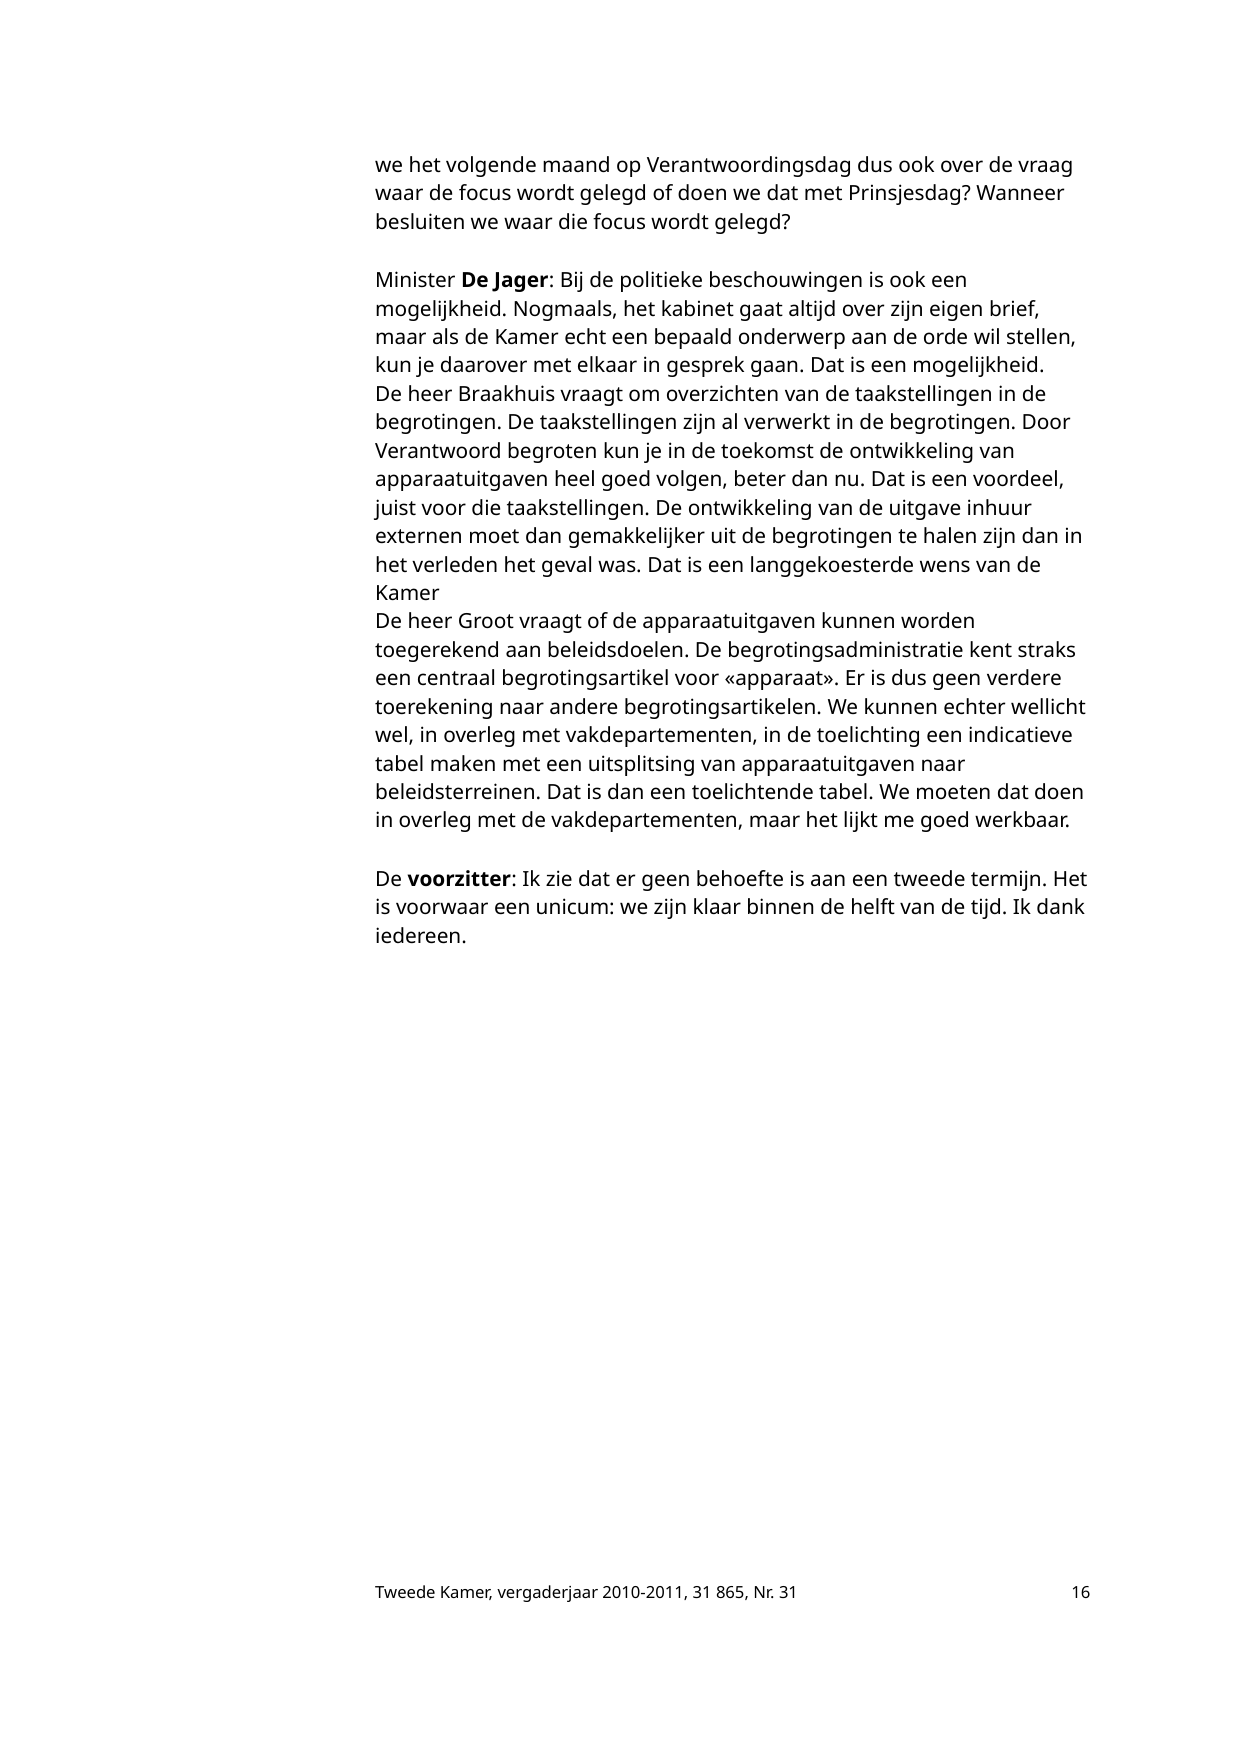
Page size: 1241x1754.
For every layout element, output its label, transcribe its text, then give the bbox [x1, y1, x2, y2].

text Minister De Jager: Bij de politieke beschouwingen is ook een mogelijkheid. Nogmaals, het kabinet gaat altijd over zijn eigen brief, maar als de Kamer echt een bepaald onderwerp aan de orde wil stellen, kun je daarover met elkaar in gesprek gaan. Dat is een mogelijkheid. [375, 265, 1090, 379]
text De heer Braakhuis vraagt om overzichten van de taakstellingen in de begrotingen. De taakstellingen zijn al verwerkt in de begrotingen. Door Verantwoord begroten kun je in de toekomst de ontwikkeling van apparaatuitgaven heel goed volgen, beter dan nu. Dat is een voordeel, juist voor die taakstellingen. De ontwikkeling van de uitgave inhuur externen moet dan gemakkelijker uit de begrotingen te halen zijn dan in het verleden het geval was. Dat is een langgekoesterde wens van de Kamer [375, 379, 1090, 607]
text De voorzitter: Ik zie dat er geen behoefte is aan een tweede termijn. Het is voorwaar een unicum: we zijn klaar binnen de helft van de tijd. Ik dank iedereen. [375, 864, 1090, 949]
text we het volgende maand op Verantwoordingsdag dus ook over de vraag waar de focus wordt gelegd of doen we dat met Prinsjesdag? Wanneer besluiten we waar die focus wordt gelegd? [375, 150, 1090, 235]
text De heer Groot vraagt of de apparaatuitgaven kunnen worden toegerekend aan beleidsdoelen. De begrotingsadministratie kent straks een centraal begrotingsartikel voor «apparaat». Er is dus geen verdere toerekening naar andere begrotingsartikelen. We kunnen echter wellicht wel, in overleg met vakdepartementen, in de toelichting een indicatieve tabel maken met een uitsplitsing van apparaatuitgaven naar beleidsterreinen. Dat is dan een toelichtende tabel. We moeten dat doen in overleg met de vakdepartementen, maar het lijkt me goed werkbaar. [375, 607, 1090, 834]
